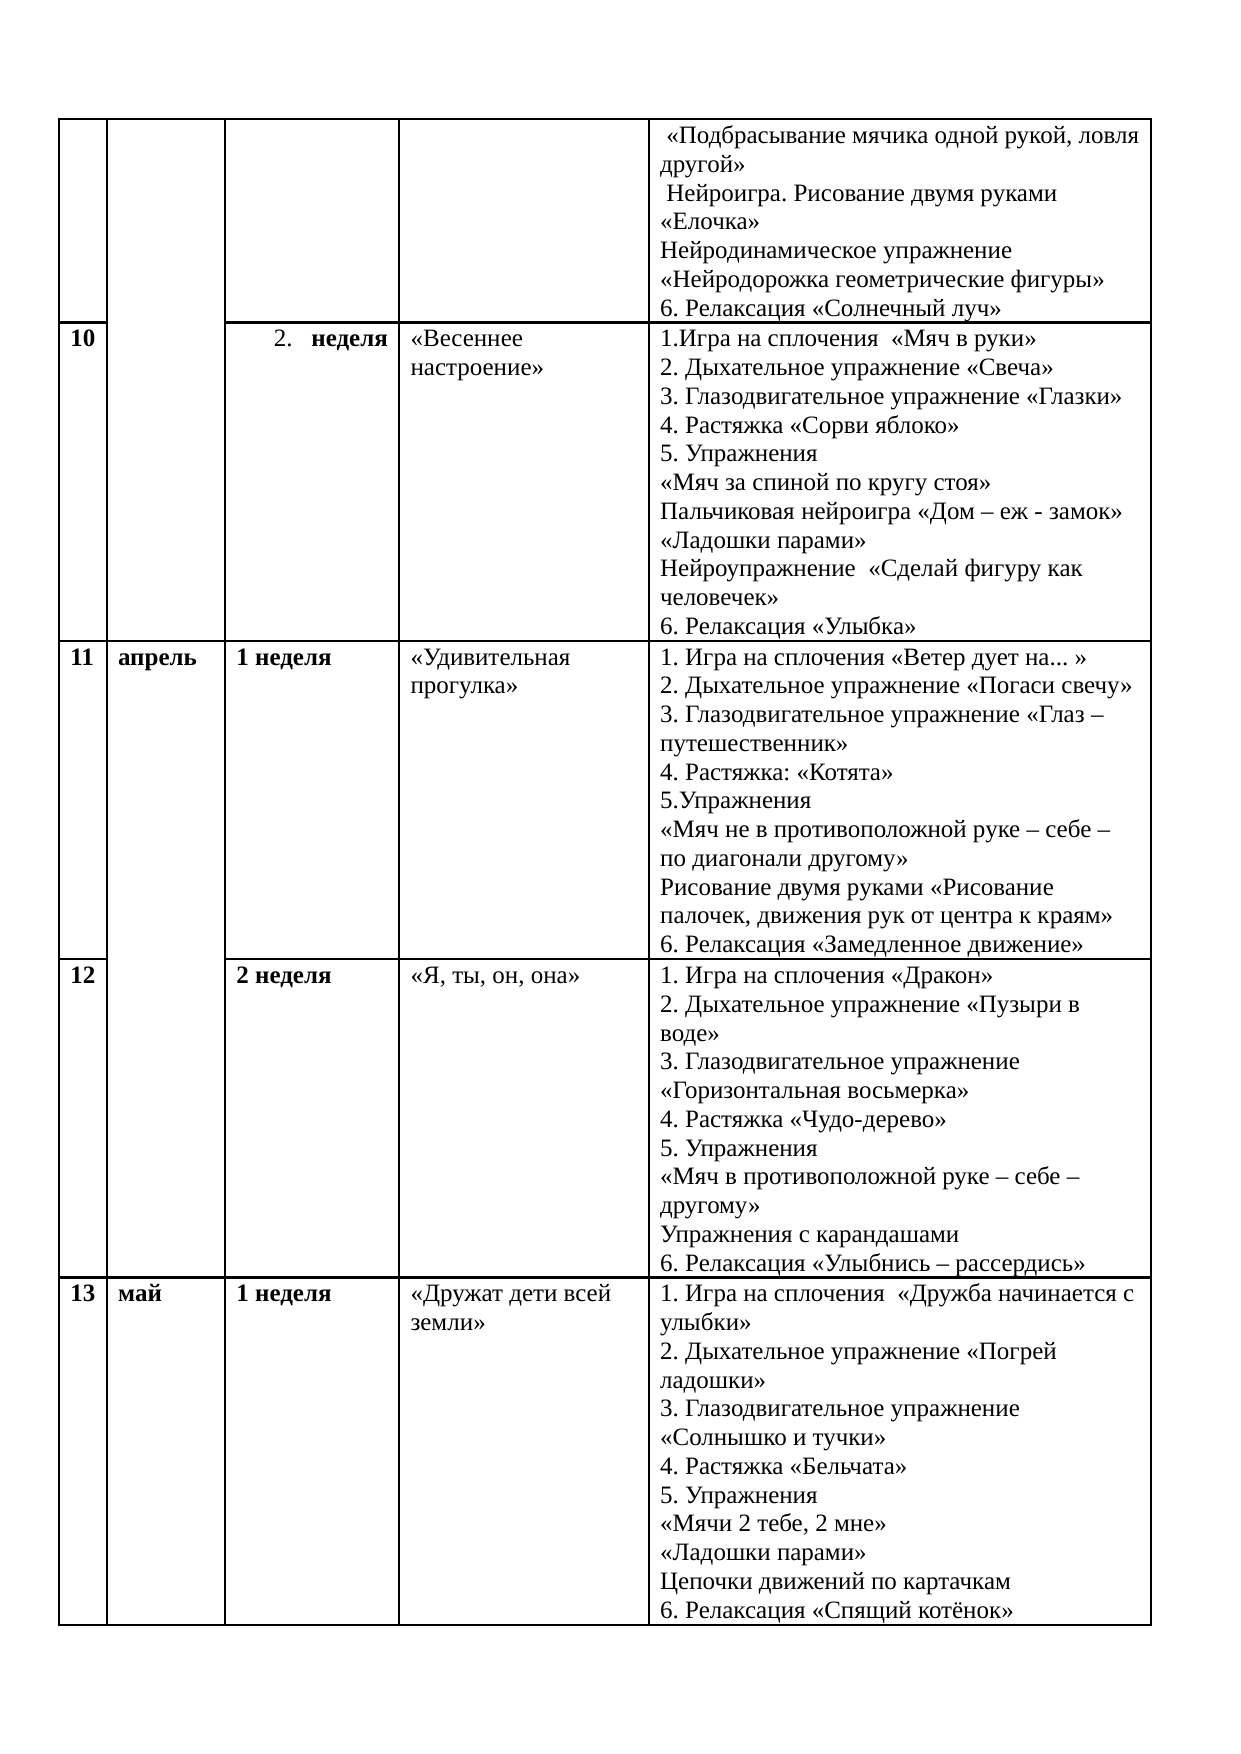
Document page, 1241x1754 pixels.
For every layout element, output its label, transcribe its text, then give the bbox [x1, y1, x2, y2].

table_cell 1. Игра на сплочения «Ветер дует на... » 2. Дыхательное упражнение «Погаси свечу» 3. Глазодвигательное упражнение «Глаз – путешественник» 4. Растяжка: «Котята» 5.Упражнения «Мяч не в противоположной руке – себе – по диагонали другому» Рисование двумя руками «Рисование палочек, движения рук от центра к краям» 6. Релаксация «Замедленное движение» [650, 642, 1150, 958]
table_cell апрель [108, 642, 224, 1276]
table_cell неделя [226, 324, 398, 640]
table_cell «Дружат дети всей земли» [400, 1279, 648, 1623]
table_cell «Я, ты, он, она» [400, 960, 648, 1276]
table_cell 12 [60, 960, 106, 1276]
table_cell [226, 120, 398, 321]
table_cell [60, 120, 106, 321]
table_cell 1. Игра на сплочения «Дружба начинается с улыбки» 2. Дыхательное упражнение «Погрей ладошки» 3. Глазодвигательное упражнение «Солнышко и тучки» 4. Растяжка «Бельчата» 5. Упражнения «Мячи 2 тебе, 2 мне» «Ладошки парами» Цепочки движений по картачкам 6. Релаксация «Спящий котёнок» [650, 1279, 1150, 1623]
table_cell 10 [60, 324, 106, 640]
table_cell 2 неделя [226, 960, 398, 1276]
table_cell 11 [60, 642, 106, 958]
table_cell [400, 120, 648, 321]
table_cell 1 неделя [226, 1279, 398, 1623]
table_cell [108, 120, 224, 640]
table_cell «Подбрасывание мячика одной рукой, ловля другой» Нейроигра. Рисование двумя руками «Елочка» Нейродинамическое упражнение «Нейродорожка геометрические фигуры» 6. Релаксация «Солнечный луч» [650, 120, 1150, 321]
table_cell 1.Игра на сплочения «Мяч в руки» 2. Дыхательное упражнение «Свеча» 3. Глазодвигательное упражнение «Глазки» 4. Растяжка «Сорви яблоко» 5. Упражнения «Мяч за спиной по кругу стоя» Пальчиковая нейроигра «Дом – еж - замок» «Ладошки парами» Нейроупражнение «Сделай фигуру как человечек» 6. Релаксация «Улыбка» [650, 324, 1150, 640]
table_cell 1 неделя [226, 642, 398, 958]
table_cell 1. Игра на сплочения «Дракон» 2. Дыхательное упражнение «Пузыри в воде» 3. Глазодвигательное упражнение «Горизонтальная восьмерка» 4. Растяжка «Чудо-дерево» 5. Упражнения «Мяч в противоположной руке – себе – другому» Упражнения с карандашами 6. Релаксация «Улыбнись – рассердись» [650, 960, 1150, 1276]
table_cell «Весеннее настроение» [400, 324, 648, 640]
table_cell 13 [60, 1279, 106, 1623]
table_cell «Удивительная прогулка» [400, 642, 648, 958]
table_cell май [108, 1279, 224, 1623]
